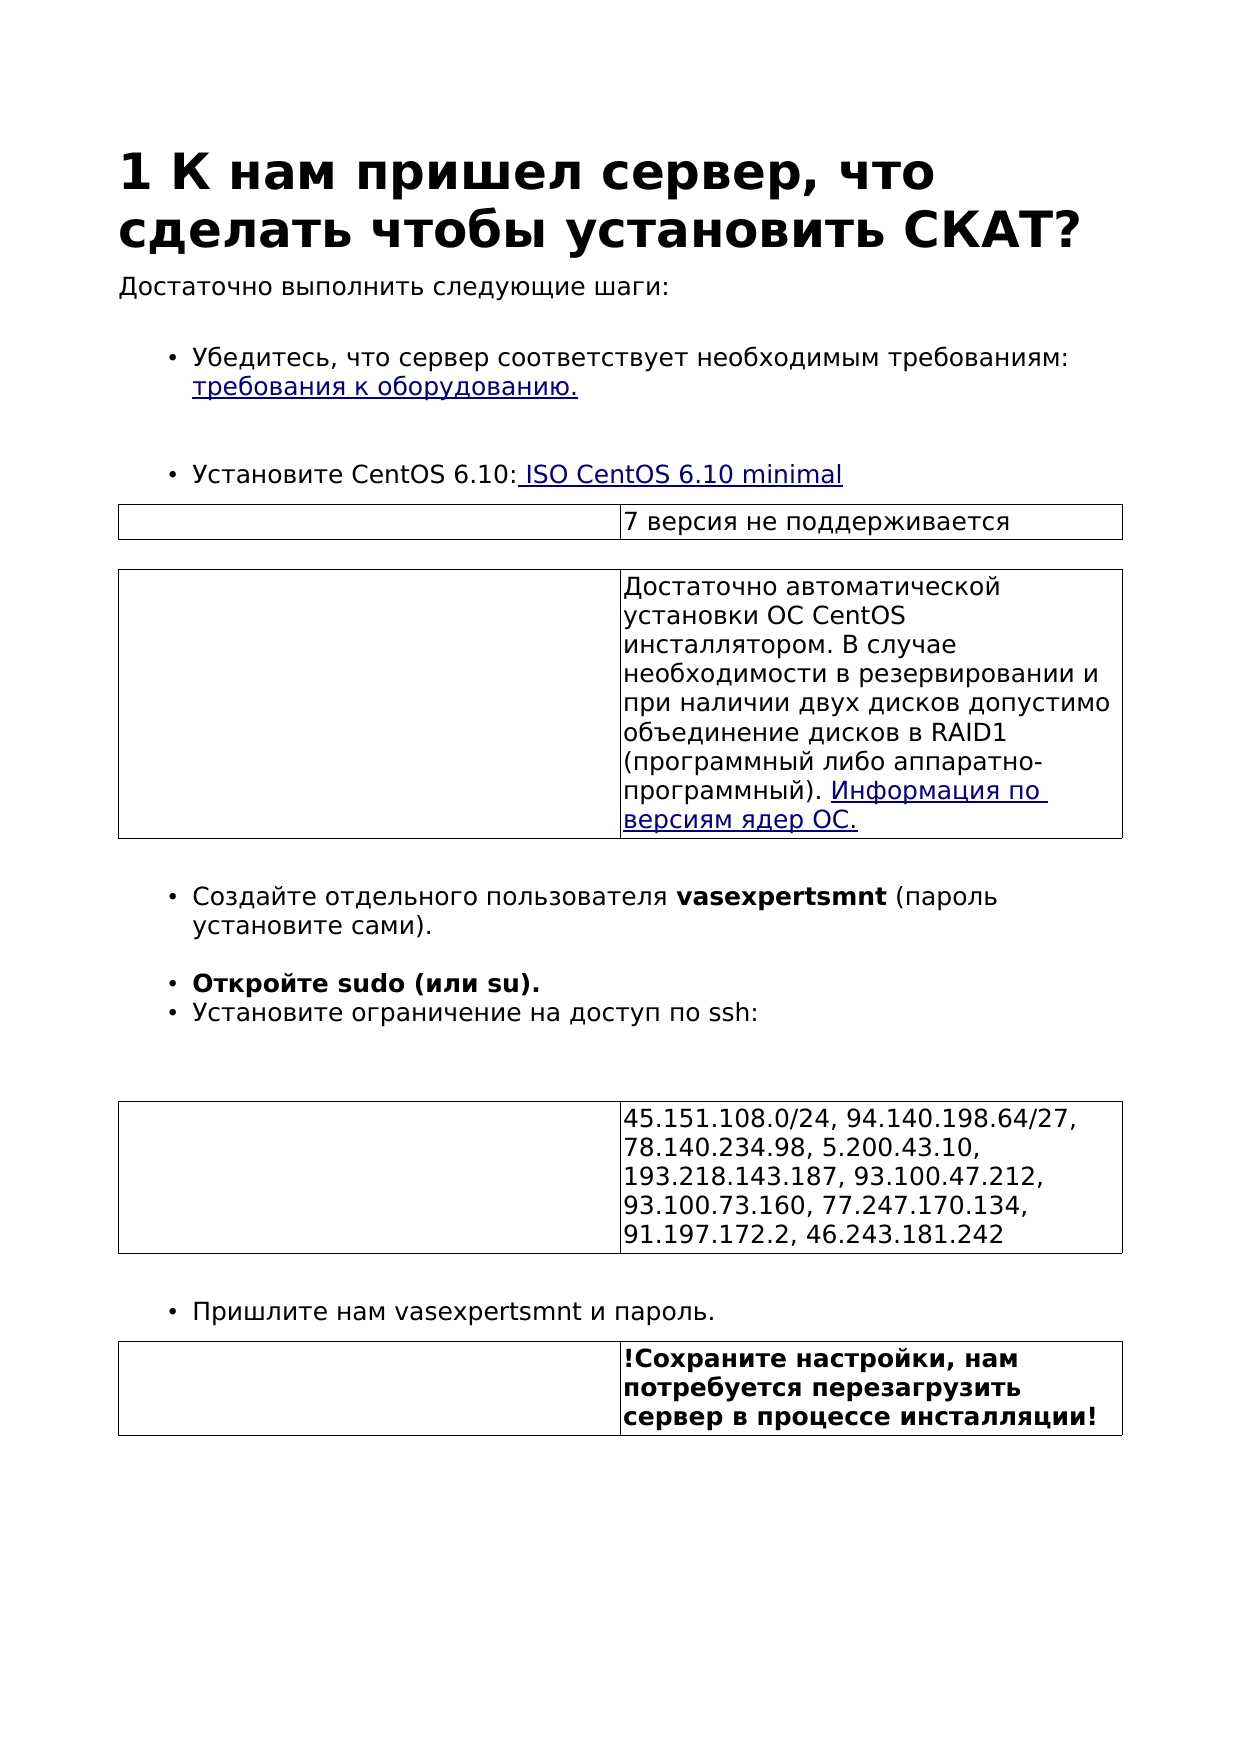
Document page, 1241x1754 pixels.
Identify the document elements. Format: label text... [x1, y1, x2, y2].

list Установите ограничение на доступ по ssh: [177, 998, 1122, 1057]
table_header 45.151.108.0/24, 94.140.198.64/27, 78.140.234.98, 5.200.43.10, 193.218.143.187, 93.100.47.212, 93.100.73.160, 77.247.170.134, 91.197.172.2, 46.243.181.242 [621, 1102, 1122, 1253]
table_header [119, 505, 620, 539]
list Пришлите нам vasexpertsmnt и пароль. [177, 1297, 1122, 1326]
list Убедитесь, что сервер соответствует необходимым требованиям: требования к оборудованию. [177, 343, 1122, 431]
text Достаточно выполнить следующие шаги: [118, 272, 1122, 301]
table_header [119, 570, 620, 837]
list Откройте sudo (или su). [177, 969, 1122, 998]
subtitle 1 К нам пришел сервер, что сделать чтобы установить СКАТ? [118, 143, 1122, 259]
table_header [119, 1342, 620, 1434]
list Создайте отдельного пользователя vasexpertsmnt (пароль установите сами). [177, 882, 1122, 969]
table_header !Сохраните настройки, нам потребуется перезагрузить сервер в процессе инсталляции! [621, 1342, 1122, 1434]
table_header 7 версия не поддерживается [621, 505, 1122, 539]
list Установите CentOS 6.10: ISO CentOS 6.10 minimal [177, 460, 1122, 489]
table_header Достаточно автоматической установки ОС CentOS инсталлятором. В случае необходимости в резервировании и при наличии двух дисков допустимо объединение дисков в RAID1 (программный либо аппаратно-программный). Информация по версиям ядер ОС. [621, 570, 1122, 837]
table_header [119, 1102, 620, 1253]
